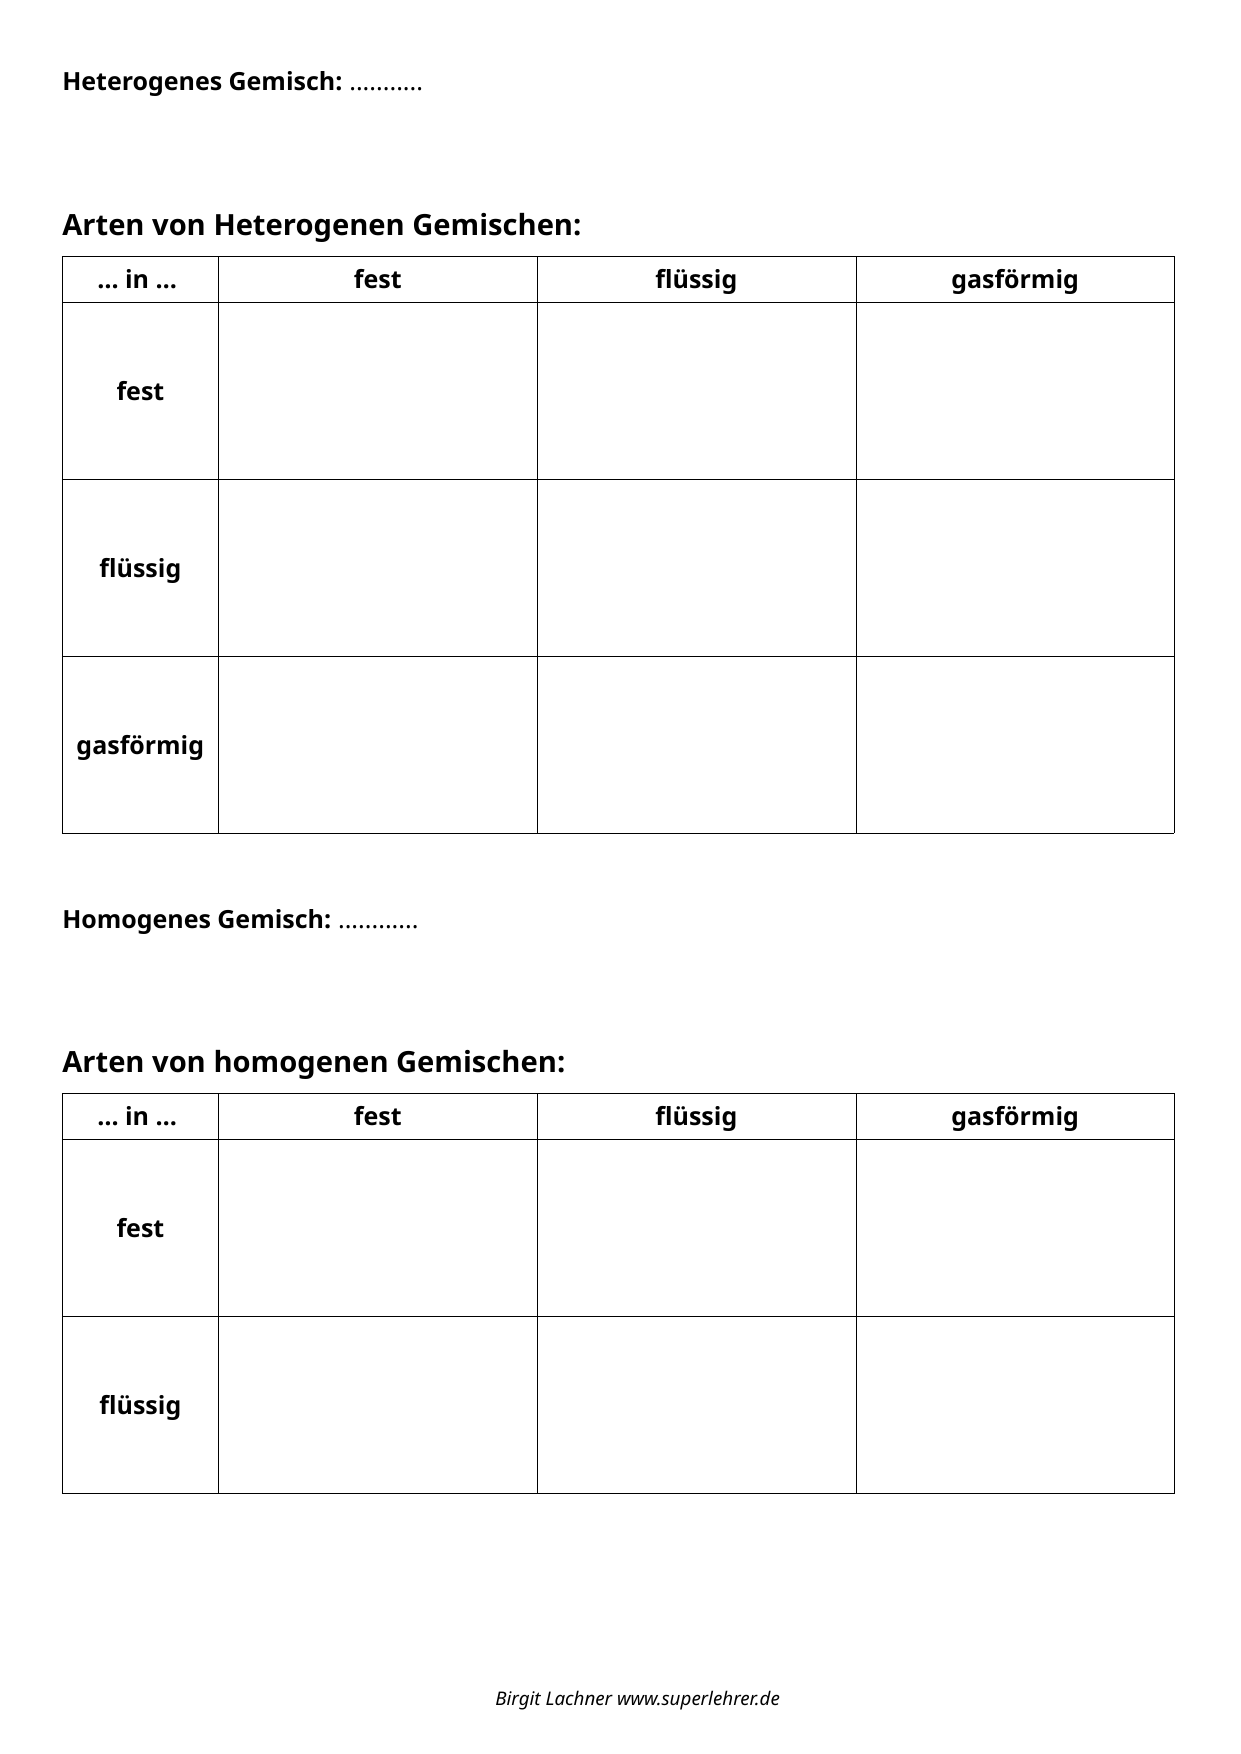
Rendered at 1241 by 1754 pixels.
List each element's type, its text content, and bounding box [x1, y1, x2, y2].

table_header … in … [63, 257, 218, 302]
text Homogenes Gemisch: ............ [62, 901, 1174, 935]
text Arten von homogenen Gemischen: [62, 1041, 1174, 1081]
table_cell [857, 657, 1174, 833]
table_header flüssig [538, 257, 856, 302]
table_cell fest [63, 1140, 218, 1316]
table_header … in … [63, 1094, 218, 1139]
table_cell [219, 1140, 537, 1316]
table_cell [219, 303, 537, 479]
table_cell [538, 303, 856, 479]
table_cell flüssig [63, 480, 218, 656]
table_cell [219, 1317, 537, 1493]
text Arten von Heterogenen Gemischen: [62, 204, 1174, 243]
table_cell fest [63, 303, 218, 479]
table_header flüssig [538, 1094, 856, 1139]
table_header gasförmig [857, 257, 1174, 302]
table_cell [857, 1317, 1174, 1493]
table_cell [538, 1140, 856, 1316]
table_cell gasförmig [63, 657, 218, 833]
table_cell [857, 303, 1174, 479]
table_header fest [219, 257, 537, 302]
table_header gasförmig [857, 1094, 1174, 1139]
table_cell [857, 480, 1174, 656]
table_cell flüssig [63, 1317, 218, 1493]
table_cell [538, 1317, 856, 1493]
table_cell [538, 480, 856, 656]
table_cell [857, 1140, 1174, 1316]
table_cell [538, 657, 856, 833]
table_cell [219, 480, 537, 656]
table_header fest [219, 1094, 537, 1139]
text Heterogenes Gemisch: ........... [62, 64, 1174, 98]
table_cell [219, 657, 537, 833]
